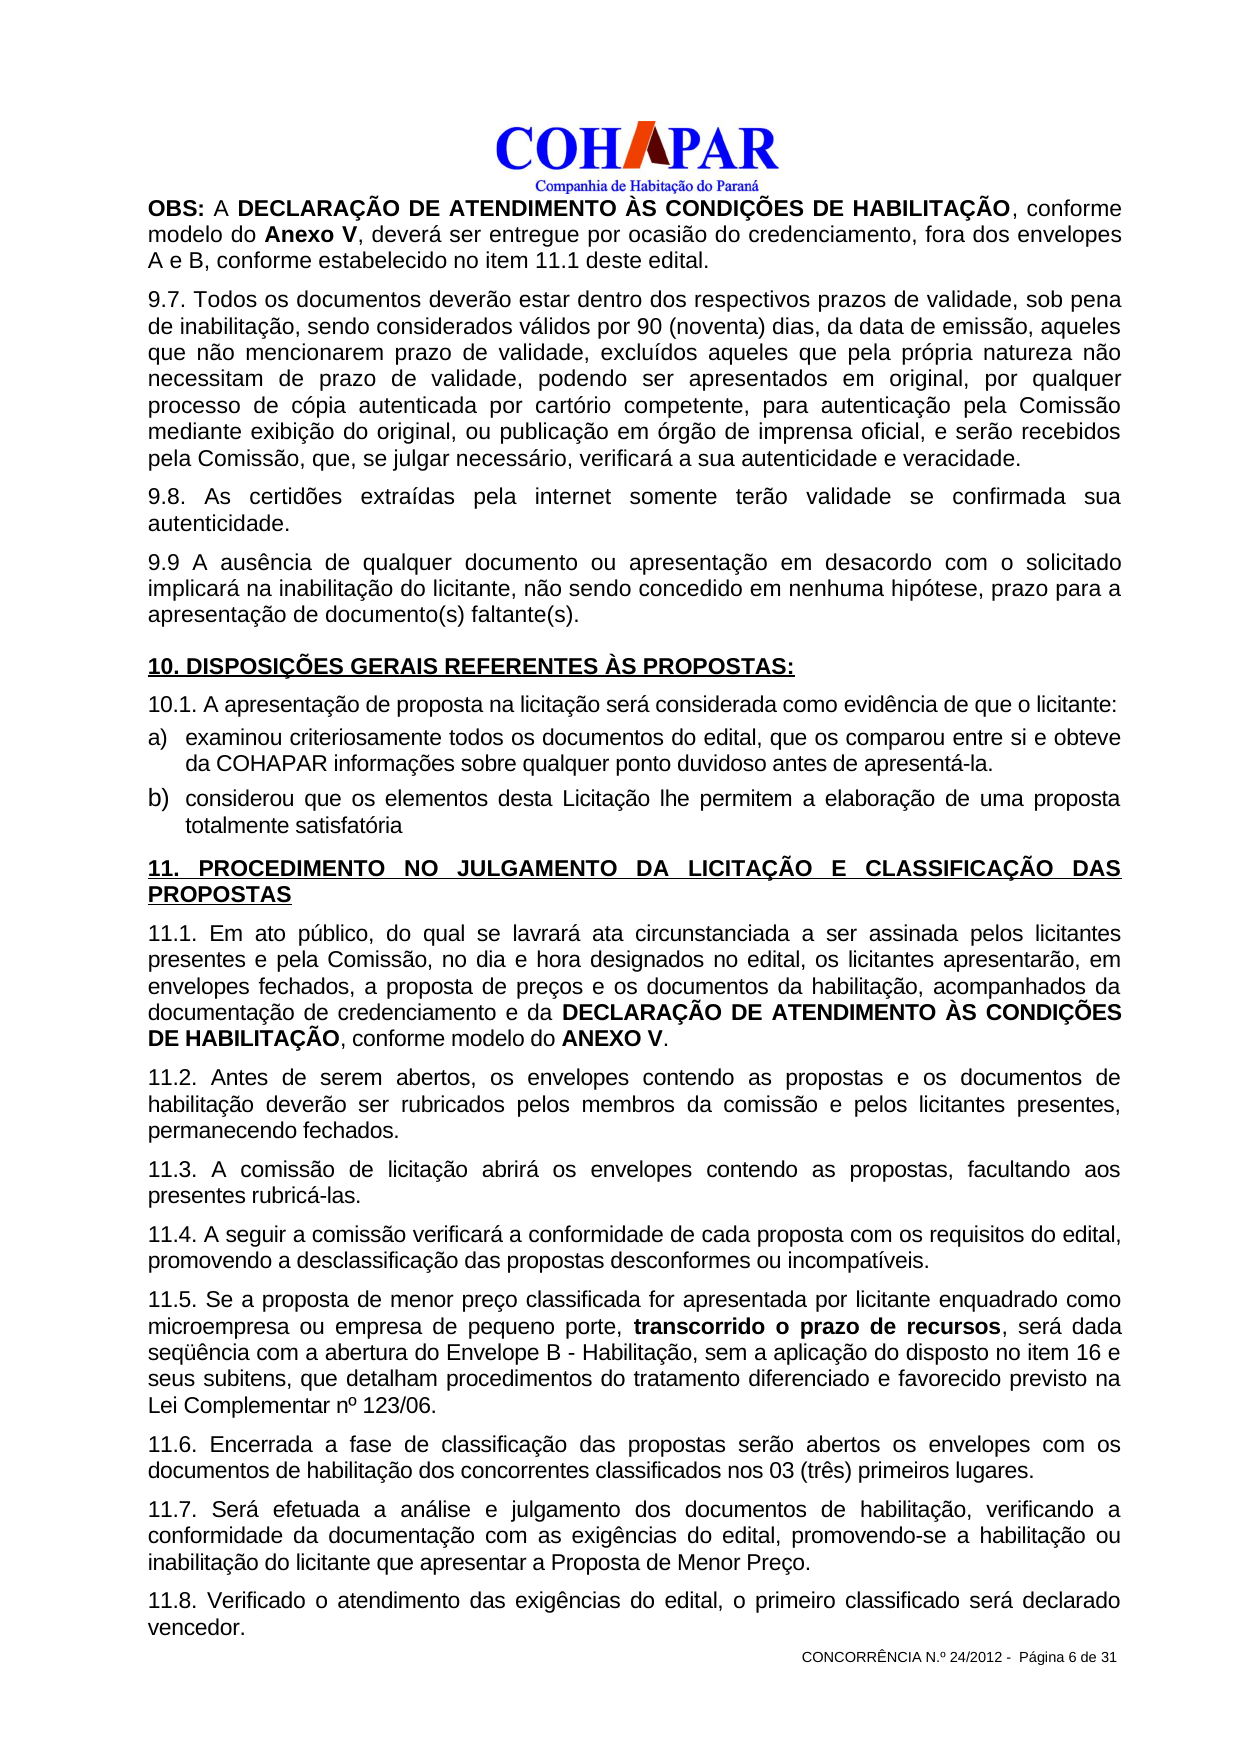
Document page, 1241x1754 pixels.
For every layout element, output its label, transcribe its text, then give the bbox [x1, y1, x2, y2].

text 9.7. Todos os documentos deverão estar dentro dos respectivos prazos de validade, sob pena de inabilitação, sendo considerados válidos por 90 (noventa) dias, da data de emissão, aqueles que não mencionarem prazo de validade, excluídos aqueles que pela própria natureza não necessitam de prazo de validade, podendo ser apresentados em original, por qualquer processo de cópia autenticada por cartório competente, para autenticação pela Comissão mediante exibição do original, ou publicação em órgão de imprensa oficial, e serão recebidos pela Comissão, que, se julgar necessário, verificará a sua autenticidade e veracidade. [148, 286, 1122, 471]
text 11.2. Antes de serem abertos, os envelopes contendo as propostas e os documentos de habilitação deverão ser rubricados pelos membros da comissão e pelos licitantes presentes, permanecendo fechados. [148, 1064, 1122, 1143]
list considerou que os elementos desta Licitação lhe permitem a elaboração de uma proposta totalmente satisfatória [148, 783, 1122, 838]
text 11.5. Se a proposta de menor preço classificada for apresentada por licitante enquadrado como microempresa ou empresa de pequeno porte, transcorrido o prazo de recursos, será dada seqüência com a abertura do Envelope B - Habilitação, sem a aplicação do disposto no item 16 e seus subitens, que detalham procedimentos do tratamento diferenciado e favorecido previsto na Lei Complementar nº 123/06. [148, 1286, 1122, 1418]
text 11.6. Encerrada a fase de classificação das propostas serão abertos os envelopes com os documentos de habilitação dos concorrentes classificados nos 03 (três) primeiros lugares. [148, 1431, 1122, 1483]
text 11.7. Será efetuada a análise e julgamento dos documentos de habilitação, verificando a conformidade da documentação com as exigências do edital, promovendo-se a habilitação ou inabilitação do licitante que apresentar a Proposta de Menor Preço. [148, 1496, 1122, 1575]
text 11.8. Verificado o atendimento das exigências do edital, o primeiro classificado será declarado vencedor. [148, 1587, 1122, 1640]
text OBS: A DECLARAÇÃO DE ATENDIMENTO ÀS CONDIÇÕES DE HABILITAÇÃO, conforme modelo do Anexo V, deverá ser entregue por ocasião do credenciamento, fora dos envelopes A e B, conforme estabelecido no item 11.1 deste edital. [148, 105, 1122, 274]
text 11.1. Em ato público, do qual se lavrará ata circunstanciada a ser assinada pelos licitantes presentes e pela Comissão, no dia e hora designados no edital, os licitantes apresentarão, em envelopes fechados, a proposta de preços e os documentos da habilitação, acompanhados da documentação de credenciamento e da DECLARAÇÃO DE ATENDIMENTO ÀS CONDIÇÕES DE HABILITAÇÃO, conforme modelo do ANEXO V. [148, 920, 1122, 1052]
list examinou criteriosamente todos os documentos do edital, que os comparou entre si e obteve da COHAPAR informações sobre qualquer ponto duvidoso antes de apresentá-la. [148, 724, 1122, 777]
text 11.3. A comissão de licitação abrirá os envelopes contendo as propostas, facultando aos presentes rubricá-las. [148, 1156, 1122, 1208]
text 10. DISPOSIÇÕES GERAIS REFERENTES ÀS PROPOSTAS: [148, 653, 1122, 679]
text PROPOSTAS [148, 879, 1122, 907]
text 9.8. As certidões extraídas pela internet somente terão validade se confirmada sua autenticidade. [148, 483, 1122, 536]
text 10.1. A apresentação de proposta na licitação será considerada como evidência de que o licitante: [148, 691, 1122, 718]
text 11.4. A seguir a comissão verificará a conformidade de cada proposta com os requisitos do edital, promovendo a desclassificação das propostas desconformes ou incompatíveis. [148, 1221, 1122, 1274]
text 9.9 A ausência de qualquer documento ou apresentação em desacordo com o solicitado implicará na inabilitação do licitante, não sendo concedido em nenhuma hipótese, prazo para a apresentação de documento(s) faltante(s). [148, 548, 1122, 628]
text 11. PROCEDIMENTO NO JULGAMENTO DA LICITAÇÃO E CLASSIFICAÇÃO DAS [148, 855, 1122, 878]
